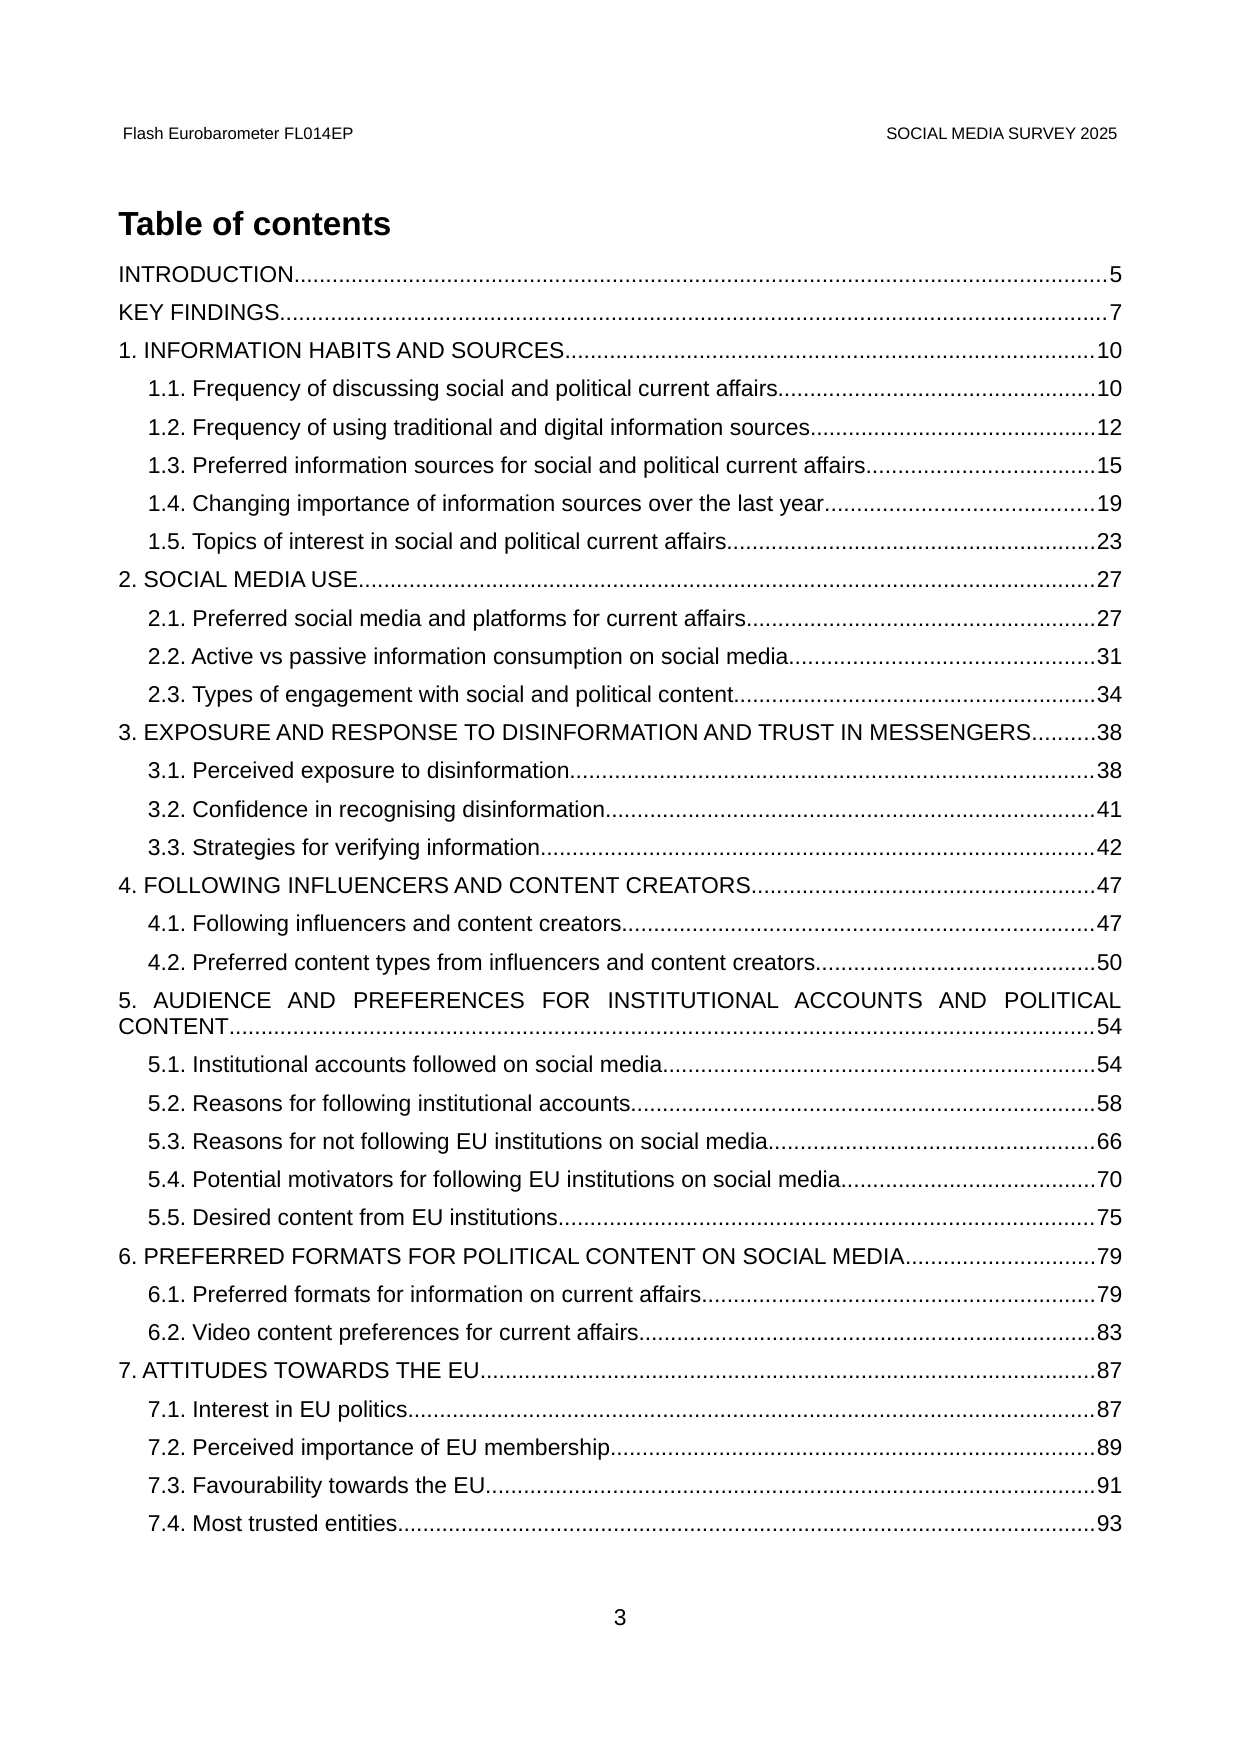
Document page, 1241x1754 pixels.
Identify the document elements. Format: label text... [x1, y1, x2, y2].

text 5. AUDIENCE AND PREFERENCES FOR INSTITUTIONAL ACCOUNTS AND POLITICAL CONTENT 54 [118, 987, 1122, 1039]
text 4.2. Preferred content types from influencers and content creators 50 [148, 949, 1122, 975]
text 6. PREFERRED FORMATS FOR POLITICAL CONTENT ON SOCIAL MEDIA 79 [118, 1243, 1122, 1269]
text 2.1. Preferred social media and platforms for current affairs 27 [148, 604, 1122, 631]
text 5.2. Reasons for following institutional accounts 58 [148, 1090, 1122, 1116]
subtitle Table of contents [118, 204, 1122, 242]
text 7.4. Most trusted entities 93 [148, 1510, 1122, 1537]
text 5.4. Potential motivators for following EU institutions on social media 70 [148, 1166, 1122, 1192]
text 1.3. Preferred information sources for social and political current affairs 15 [148, 452, 1122, 478]
text 3.2. Confidence in recognising disinformation 41 [148, 796, 1122, 822]
text 3.3. Strategies for verifying information 42 [148, 834, 1122, 860]
text INTRODUCTION 5 [118, 261, 1122, 287]
text 2. SOCIAL MEDIA USE 27 [118, 566, 1122, 593]
text 7.1. Interest in EU politics 87 [148, 1396, 1122, 1422]
text 2.3. Types of engagement with social and political content 34 [148, 681, 1122, 707]
text 1.5. Topics of interest in social and political current affairs 23 [148, 528, 1122, 554]
text 2.2. Active vs passive information consumption on social media 31 [148, 643, 1122, 669]
text 3.1. Perceived exposure to disinformation 38 [148, 757, 1122, 784]
text 6.1. Preferred formats for information on current affairs 79 [148, 1281, 1122, 1307]
text 3. EXPOSURE AND RESPONSE TO DISINFORMATION AND TRUST IN MESSENGERS 38 [118, 719, 1122, 746]
text 4. FOLLOWING INFLUENCERS AND CONTENT CREATORS 47 [118, 872, 1122, 898]
text 5.5. Desired content from EU institutions 75 [148, 1204, 1122, 1231]
text 7. ATTITUDES TOWARDS THE EU 87 [118, 1357, 1122, 1384]
text 1.4. Changing importance of information sources over the last year 19 [148, 490, 1122, 516]
text KEY FINDINGS 7 [118, 299, 1122, 325]
text 5.1. Institutional accounts followed on social media 54 [148, 1051, 1122, 1078]
text 6.2. Video content preferences for current affairs 83 [148, 1319, 1122, 1345]
text 5.3. Reasons for not following EU institutions on social media 66 [148, 1128, 1122, 1154]
text 4.1. Following influencers and content creators 47 [148, 910, 1122, 937]
text 1. INFORMATION HABITS AND SOURCES 10 [118, 337, 1122, 363]
text 7.2. Perceived importance of EU membership 89 [148, 1434, 1122, 1460]
text 1.2. Frequency of using traditional and digital information sources 12 [148, 413, 1122, 440]
text 1.1. Frequency of discussing social and political current affairs 10 [148, 375, 1122, 402]
text 7.3. Favourability towards the EU 91 [148, 1472, 1122, 1498]
